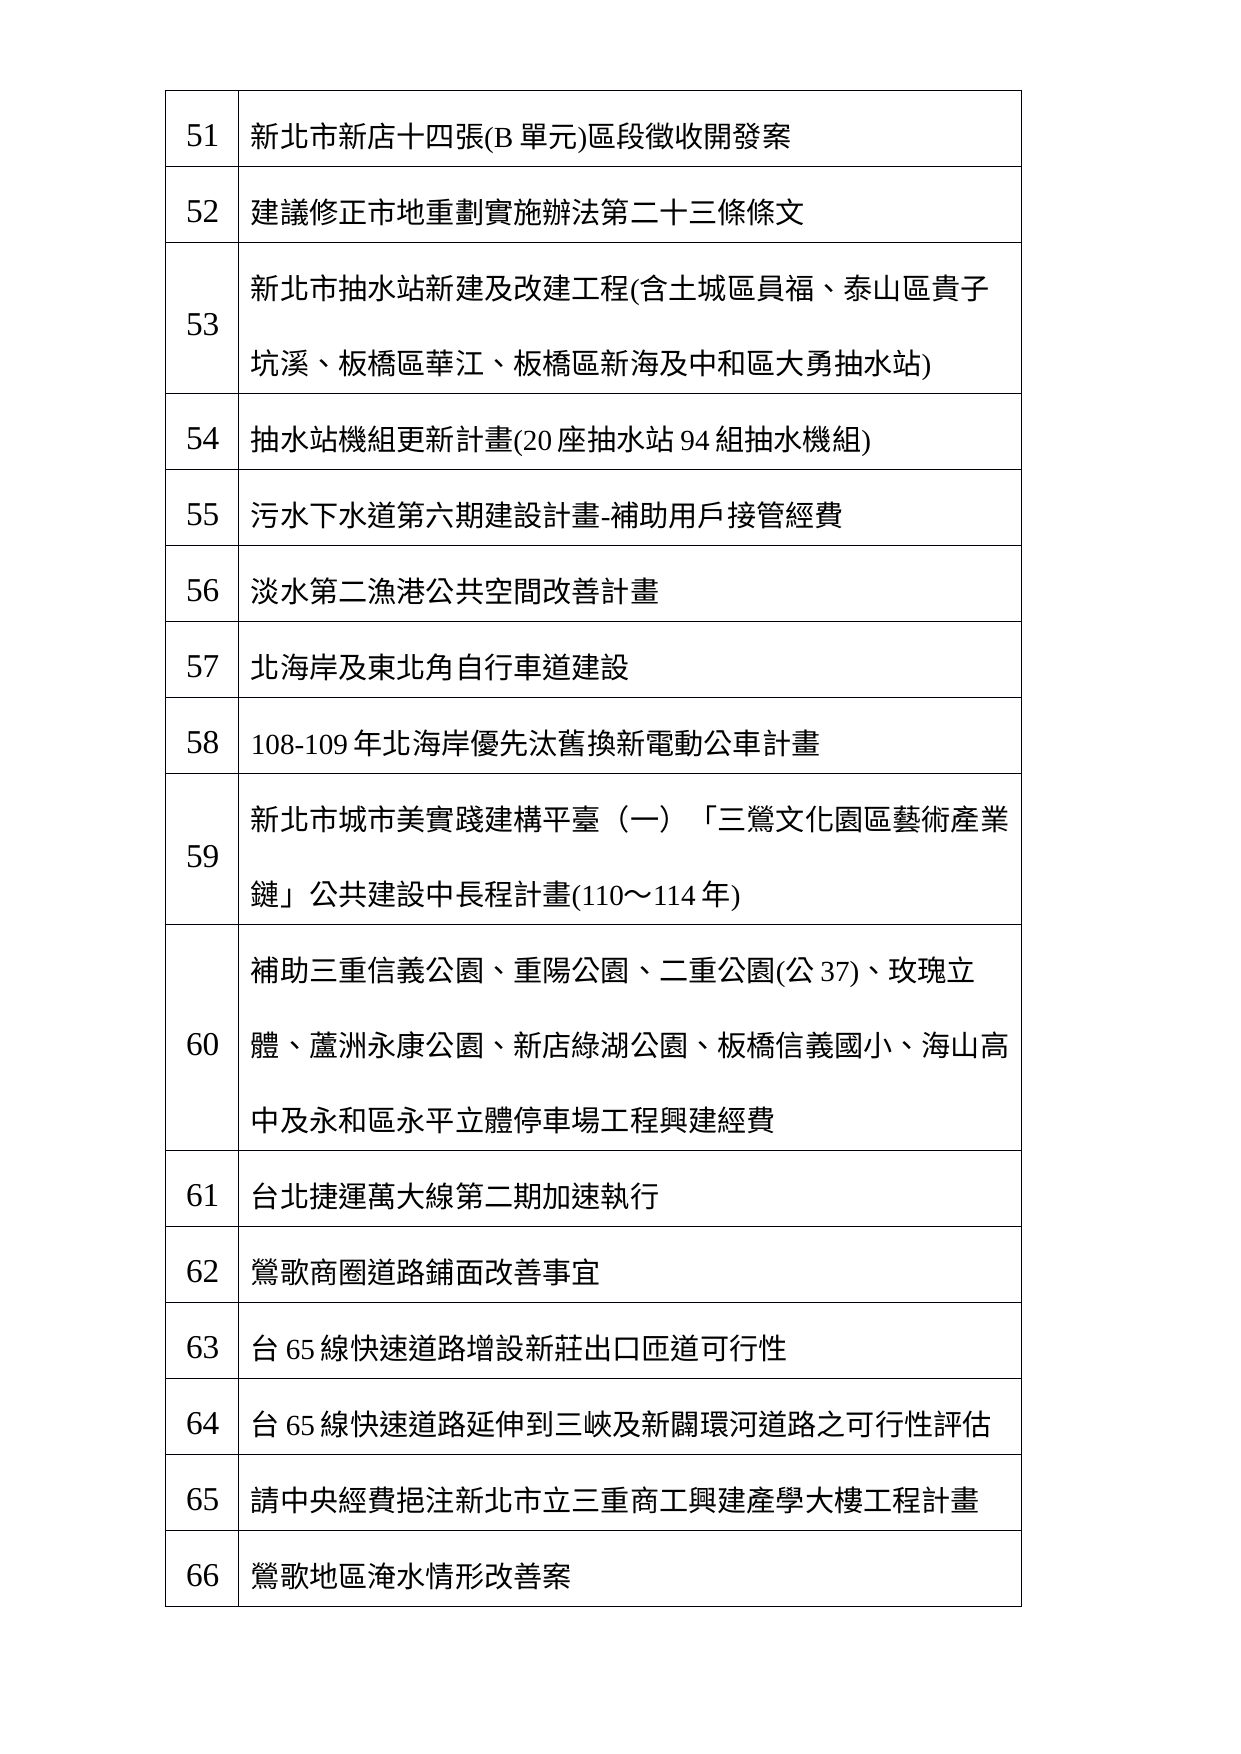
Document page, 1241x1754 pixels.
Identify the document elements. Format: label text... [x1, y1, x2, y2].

table_cell 北海岸及東北角自行車道建設 [239, 622, 1021, 697]
table_cell 請中央經費挹注新北市立三重商工興建產學大樓工程計畫 [239, 1455, 1021, 1530]
table_cell 新北市抽水站新建及改建工程(含土城區員福、泰山區貴子坑溪、板橋區華江、板橋區新海及中和區大勇抽水站) [239, 243, 1021, 393]
table_cell 53 [166, 243, 238, 393]
table_cell 51 [166, 91, 238, 166]
table_cell 65 [166, 1455, 238, 1530]
table_cell 60 [166, 925, 238, 1150]
table_cell 抽水站機組更新計畫(20座抽水站94組抽水機組) [239, 394, 1021, 469]
table_cell 61 [166, 1151, 238, 1226]
table_cell 台65線快速道路增設新莊出口匝道可行性 [239, 1303, 1021, 1378]
table_cell 台北捷運萬大線第二期加速執行 [239, 1151, 1021, 1226]
table_cell 新北市新店十四張(B單元)區段徵收開發案 [239, 91, 1021, 166]
table_cell 淡水第二漁港公共空間改善計畫 [239, 546, 1021, 621]
table_cell 55 [166, 470, 238, 545]
table_cell 建議修正市地重劃實施辦法第二十三條條文 [239, 167, 1021, 242]
table_cell 57 [166, 622, 238, 697]
table_cell 52 [166, 167, 238, 242]
table_cell 新北市城市美實踐建構平臺（一）「三鶯文化園區藝術產業鏈」公共建設中長程計畫(110～114年) [239, 774, 1021, 924]
table_cell 58 [166, 698, 238, 773]
table_cell 鶯歌商圈道路鋪面改善事宜 [239, 1227, 1021, 1302]
table_cell 台65線快速道路延伸到三峽及新闢環河道路之可行性評估 [239, 1379, 1021, 1454]
table_cell 59 [166, 774, 238, 924]
table_cell 54 [166, 394, 238, 469]
table_cell 鶯歌地區淹水情形改善案 [239, 1531, 1021, 1606]
table_cell 63 [166, 1303, 238, 1378]
table_cell 56 [166, 546, 238, 621]
table_cell 64 [166, 1379, 238, 1454]
table_cell 66 [166, 1531, 238, 1606]
table_cell 62 [166, 1227, 238, 1302]
table_cell 污水下水道第六期建設計畫-補助用戶接管經費 [239, 470, 1021, 545]
table_cell 108-109年北海岸優先汰舊換新電動公車計畫 [239, 698, 1021, 773]
table_cell 補助三重信義公園、重陽公園、二重公園(公37)、玫瑰立體、蘆洲永康公園、新店綠湖公園、板橋信義國小、海山高中及永和區永平立體停車場工程興建經費 [239, 925, 1021, 1150]
